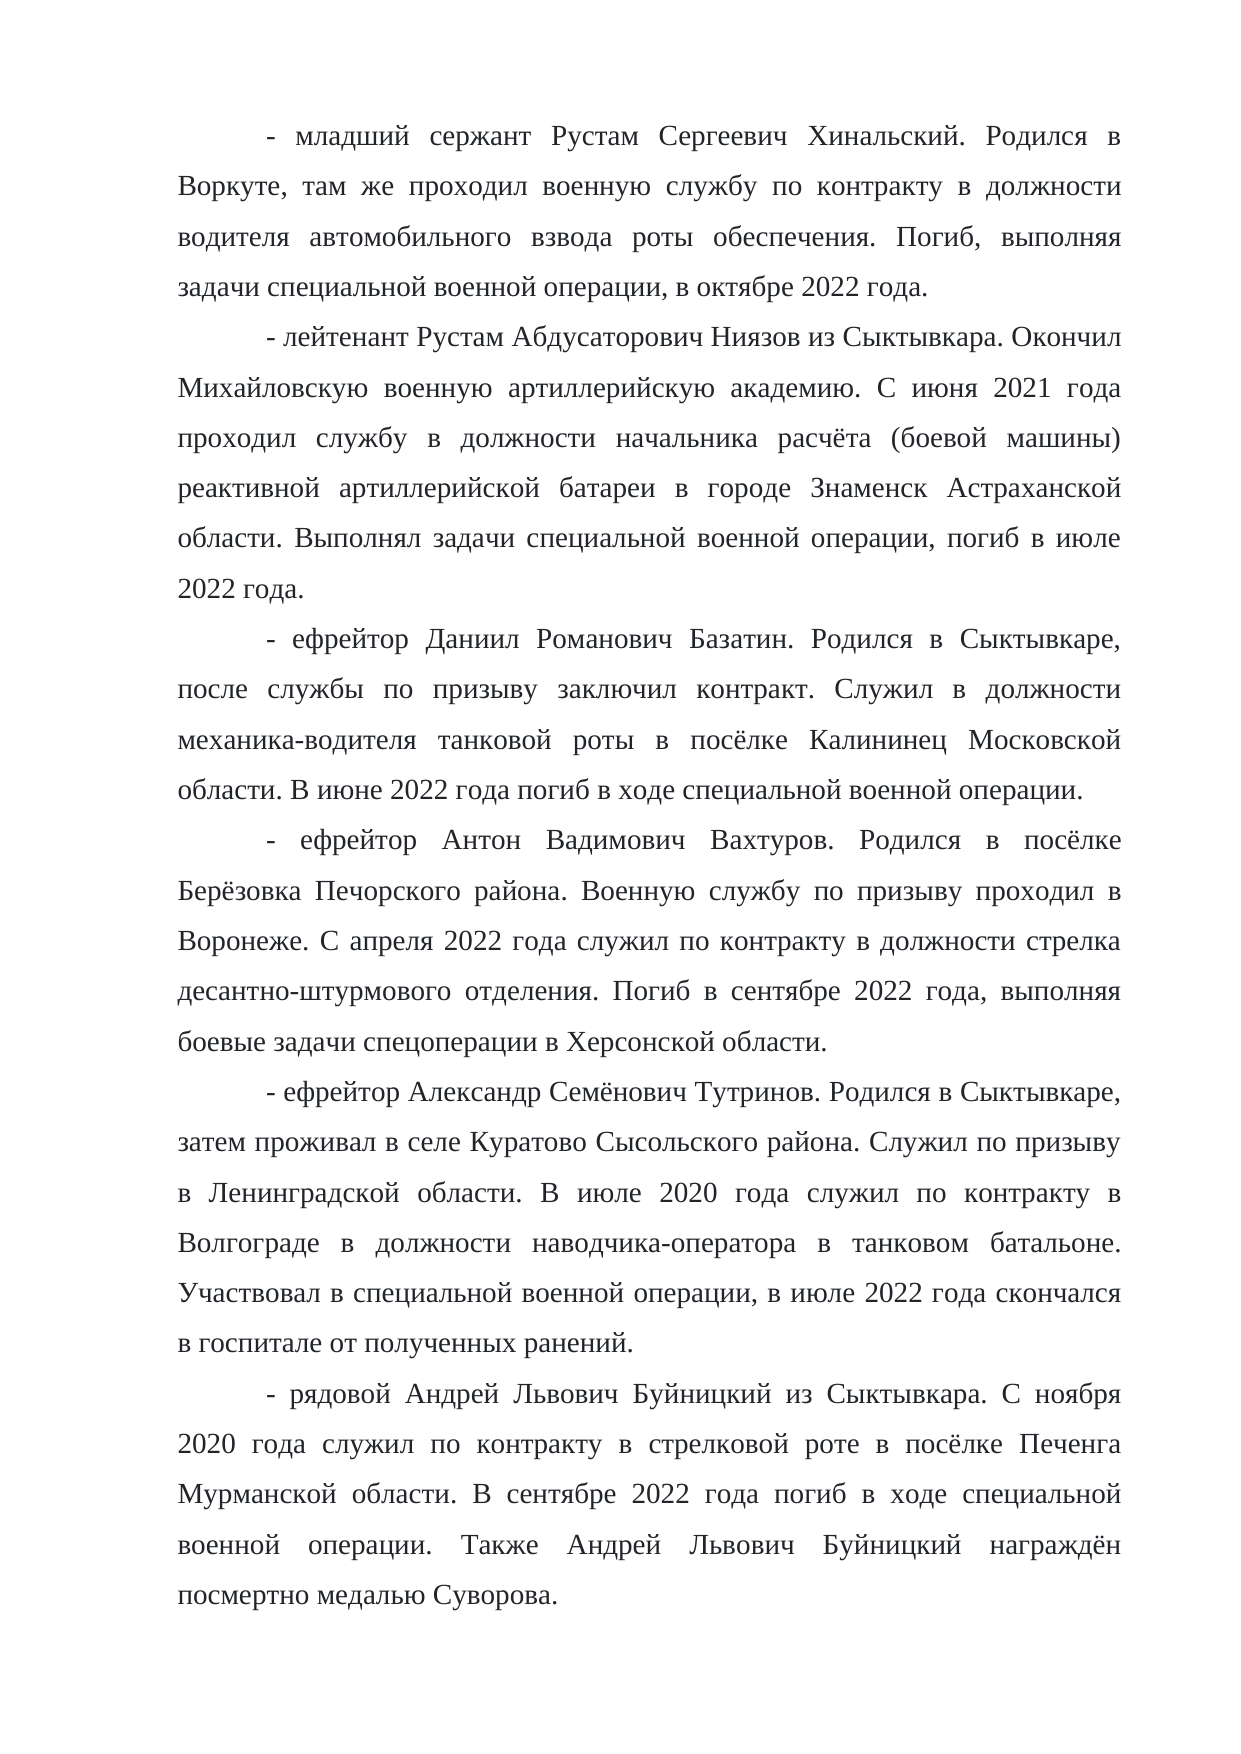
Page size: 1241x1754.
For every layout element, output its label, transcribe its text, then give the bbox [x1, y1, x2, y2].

text - ефрейтор Александр Семёнович Тутринов. Родился в Сыктывкаре, затем проживал в селе Куратово Сысольского района. Служил по призыву в Ленинградской области. В июле 2020 года служил по контракту в Волгограде в должности наводчика-оператора в танковом батальоне. Участвовал в специальной военной операции, в июле 2022 года скончался в госпитале от полученных ранений. [177, 1074, 1122, 1359]
text - рядовой Андрей Львович Буйницкий из Сыктывкара. С ноября 2020 года служил по контракту в стрелковой роте в посёлке Печенга Мурманской области. В сентябре 2022 года погиб в ходе специальной военной операции. Также Андрей Львович Буйницкий награждён посмертно медалью Суворова. [177, 1376, 1122, 1611]
text - ефрейтор Даниил Романович Базатин. Родился в Сыктывкаре, после службы по призыву заключил контракт. Служил в должности механика-водителя танковой роты в посёлке Калининец Московской области. В июне 2022 года погиб в ходе специальной военной операции. [177, 621, 1122, 806]
text - ефрейтор Антон Вадимович Вахтуров. Родился в посёлке Берёзовка Печорского района. Военную службу по призыву проходил в Воронеже. С апреля 2022 года служил по контракту в должности стрелка десантно-штурмового отделения. Погиб в сентябре 2022 года, выполняя боевые задачи спецоперации в Херсонской области. [177, 822, 1122, 1057]
text - лейтенант Рустам Абдусаторович Ниязов из Сыктывкара. Окончил Михайловскую военную артиллерийскую академию. С июня 2021 года проходил службу в должности начальника расчёта (боевой машины) реактивной артиллерийской батареи в городе Знаменск Астраханской области. Выполнял задачи специальной военной операции, погиб в июле 2022 года. [177, 319, 1122, 604]
text - младший сержант Рустам Сергеевич Хинальский. Родился в Воркуте, там же проходил военную службу по контракту в должности водителя автомобильного взвода роты обеспечения. Погиб, выполняя задачи специальной военной операции, в октябре 2022 года. [177, 118, 1122, 303]
